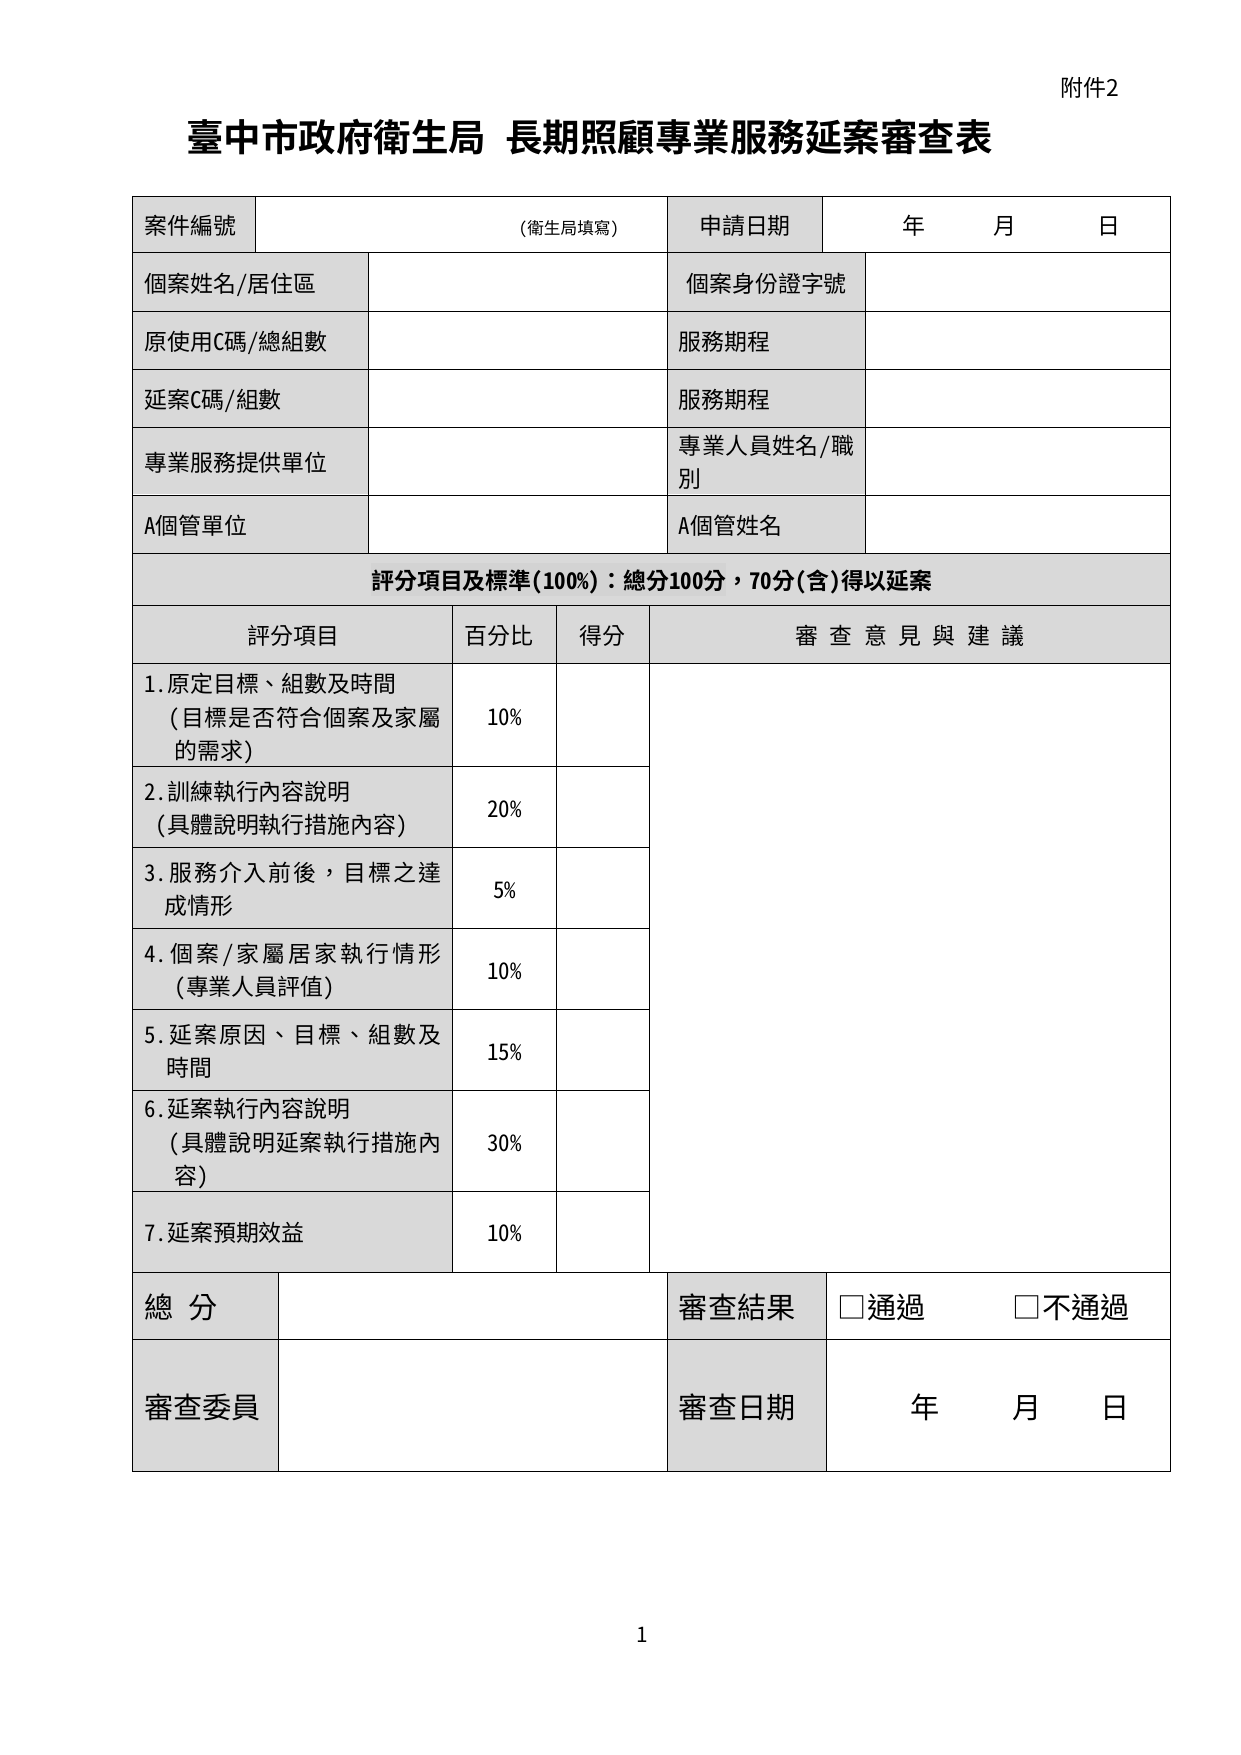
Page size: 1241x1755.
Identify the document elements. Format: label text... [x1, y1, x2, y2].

table_cell 服務期程 [668, 312, 865, 369]
table_cell [866, 312, 1170, 369]
table_cell [279, 1340, 667, 1471]
table_cell [369, 253, 667, 311]
table_cell [866, 496, 1170, 553]
table_cell □通過 □不通過 [827, 1273, 1170, 1339]
table_cell 得分 [557, 606, 649, 663]
table_cell 專業服務提供單位 [133, 428, 368, 494]
table_cell [369, 370, 667, 427]
table_cell [369, 312, 667, 369]
table_cell 原使用C碼/總組數 [133, 312, 368, 369]
table_cell A個管姓名 [668, 496, 865, 553]
table_cell [557, 848, 649, 928]
table_cell 百分比 [453, 606, 556, 663]
table_cell 10% [453, 664, 556, 766]
table_cell 專業人員姓名/職別 [668, 428, 865, 494]
table_cell 個案姓名/居住區 [133, 253, 368, 311]
table_cell [866, 370, 1170, 427]
table_cell 審查結果 [668, 1273, 826, 1339]
table_cell 審 查 意 見 與 建 議 [650, 606, 1170, 663]
table_cell 7.延案預期效益 [133, 1192, 452, 1272]
table_cell [279, 1273, 667, 1339]
text 附件2 [1060, 70, 1138, 103]
table_cell 30% [453, 1091, 556, 1191]
table_cell 年 月 日 [827, 1340, 1170, 1471]
table_cell A個管單位 [133, 496, 368, 553]
text 臺中市政府衛生局 長期照顧專業服務延案審查表 [133, 108, 1152, 162]
table_cell [557, 929, 649, 1009]
table_cell 5.延案原因、目標、組數及時間 [133, 1010, 452, 1090]
table_cell 服務期程 [668, 370, 865, 427]
table_cell [650, 664, 1170, 1272]
table_header 申請日期 [668, 197, 822, 252]
table_cell 1.原定目標、組數及時間 (目標是否符合個案及家屬的需求) [133, 664, 452, 766]
table_cell 10% [453, 929, 556, 1009]
table_cell 20% [453, 767, 556, 847]
table_cell 2.訓練執行內容說明 (具體說明執行措施內容) [133, 767, 452, 847]
table_cell 評分項目及標準(100%)：總分100分，70分(含)得以延案 [133, 554, 1170, 605]
table_cell 6.延案執行內容說明 (具體說明延案執行措施內容) [133, 1091, 452, 1191]
table_cell 3.服務介入前後，目標之達成情形 [133, 848, 452, 928]
table_cell [557, 1192, 649, 1272]
table_cell [369, 496, 667, 553]
table_header 案件編號 [133, 197, 255, 252]
table_cell 4.個案/家屬居家執行情形(專業人員評值) [133, 929, 452, 1009]
table_cell [866, 253, 1170, 311]
table_cell 審查日期 [668, 1340, 826, 1471]
table_cell 審查委員 [133, 1340, 278, 1471]
table_cell 總 分 [133, 1273, 278, 1339]
table_header 年 月 日 [823, 197, 1170, 252]
table_header (衛生局填寫) [256, 197, 667, 252]
table_cell [866, 428, 1170, 494]
table_cell 5% [453, 848, 556, 928]
table_cell [369, 428, 667, 494]
table_cell 延案C碼/組數 [133, 370, 368, 427]
table_cell 評分項目 [133, 606, 452, 663]
table_cell [557, 1010, 649, 1090]
table_cell 15% [453, 1010, 556, 1090]
table_cell [557, 664, 649, 766]
table_cell [557, 767, 649, 847]
table_cell 10% [453, 1192, 556, 1272]
table_cell 個案身份證字號 [668, 253, 865, 311]
table_cell [557, 1091, 649, 1191]
